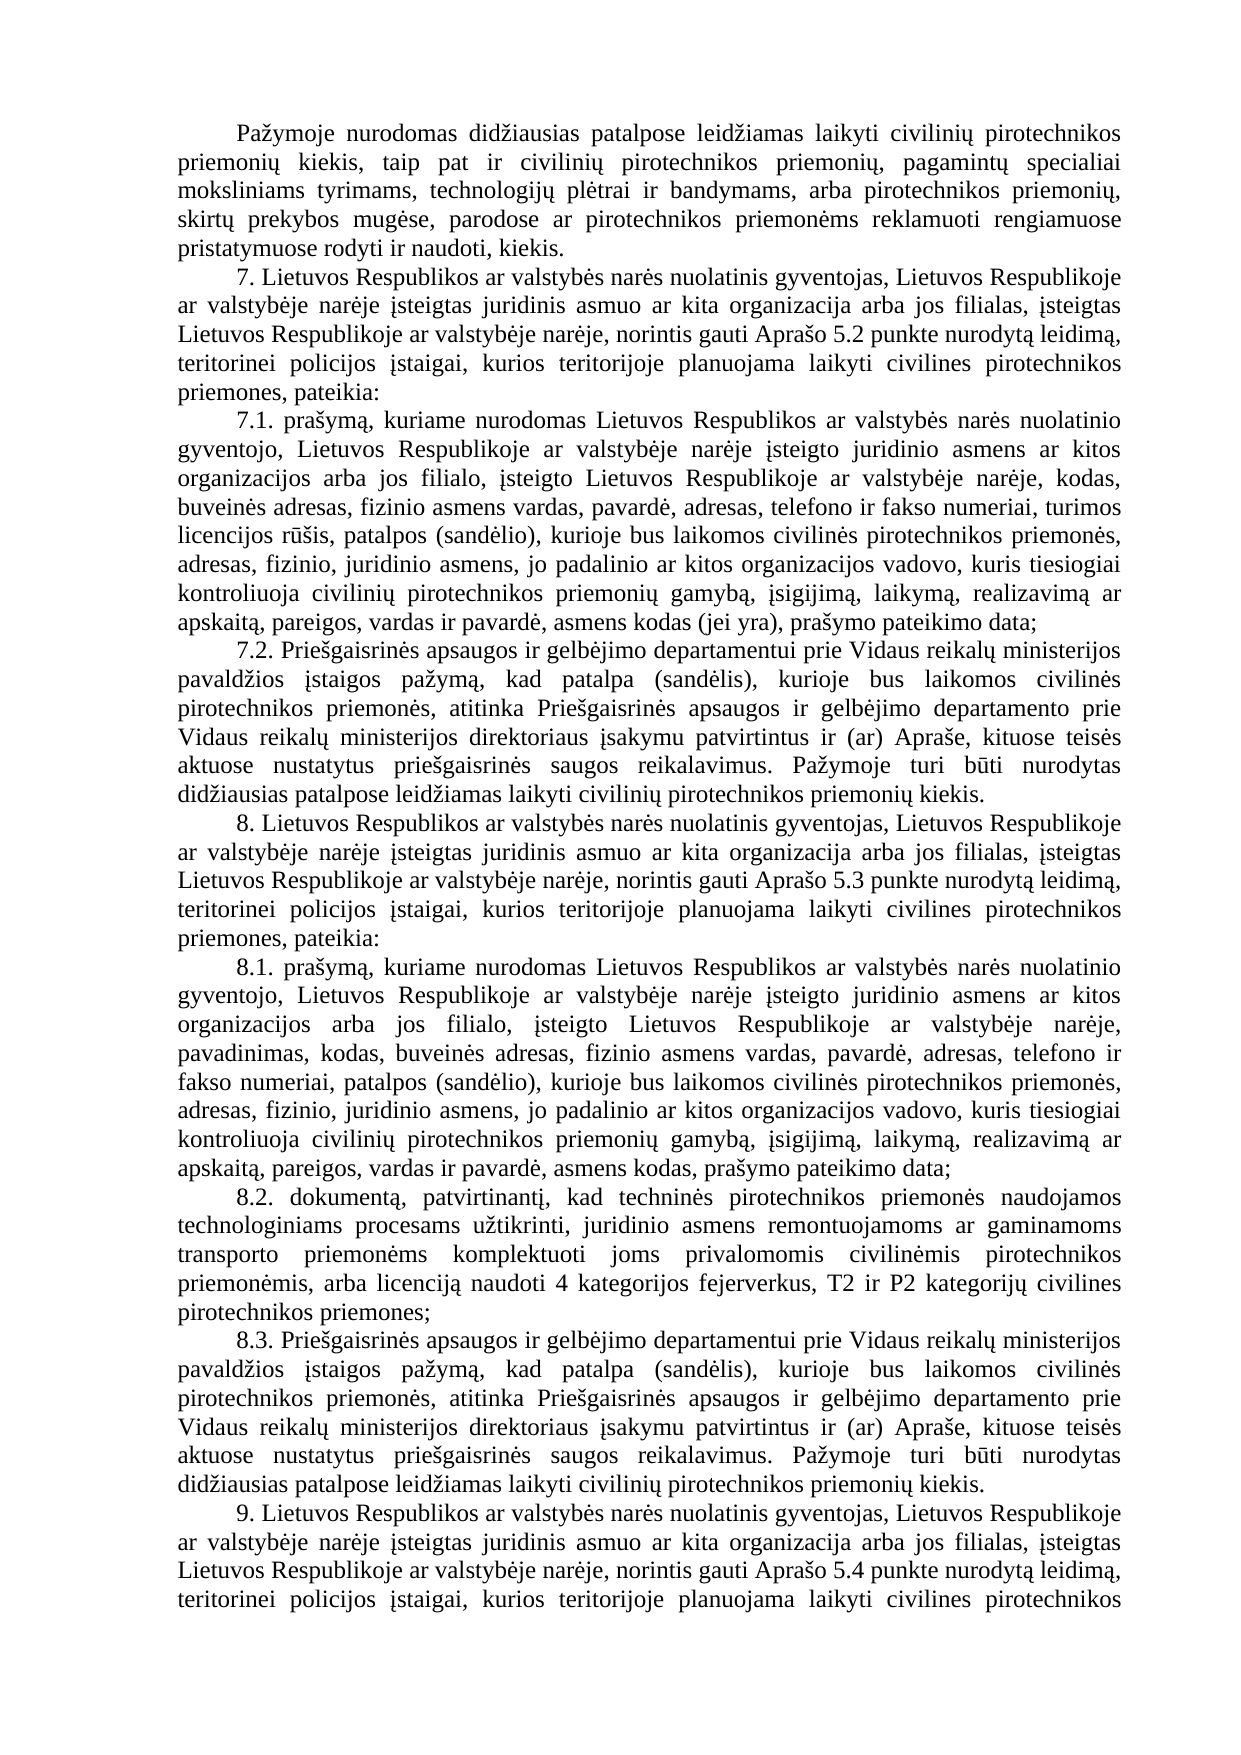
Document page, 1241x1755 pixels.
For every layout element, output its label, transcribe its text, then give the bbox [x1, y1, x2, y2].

text 8.2. dokumentą, patvirtinantį, kad techninės pirotechnikos priemonės naudojamos technologiniams procesams užtikrinti, juridinio asmens remontuojamoms ar gaminamoms transporto priemonėms komplektuoti joms privalomomis civilinėmis pirotechnikos priemonėmis, arba licenciją naudoti 4 kategorijos fejerverkus, T2 ir P2 kategorijų civilines pirotechnikos priemones; [177, 1182, 1122, 1326]
text 8. Lietuvos Respublikos ar valstybės narės nuolatinis gyventojas, Lietuvos Respublikoje ar valstybėje narėje įsteigtas juridinis asmuo ar kita organizacija arba jos filialas, įsteigtas Lietuvos Respublikoje ar valstybėje narėje, norintis gauti Aprašo 5.3 punkte nurodytą leidimą, teritorinei policijos įstaigai, kurios teritorijoje planuojama laikyti civilines pirotechnikos priemones, pateikia: [177, 808, 1122, 952]
text 7.2. Priešgaisrinės apsaugos ir gelbėjimo departamentui prie Vidaus reikalų ministerijos pavaldžios įstaigos pažymą, kad patalpa (sandėlis), kurioje bus laikomos civilinės pirotechnikos priemonės, atitinka Priešgaisrinės apsaugos ir gelbėjimo departamento prie Vidaus reikalų ministerijos direktoriaus įsakymu patvirtintus ir (ar) Apraše, kituose teisės aktuose nustatytus priešgaisrinės saugos reikalavimus. Pažymoje turi būti nurodytas didžiausias patalpose leidžiamas laikyti civilinių pirotechnikos priemonių kiekis. [177, 636, 1122, 808]
text 7. Lietuvos Respublikos ar valstybės narės nuolatinis gyventojas, Lietuvos Respublikoje ar valstybėje narėje įsteigtas juridinis asmuo ar kita organizacija arba jos filialas, įsteigtas Lietuvos Respublikoje ar valstybėje narėje, norintis gauti Aprašo 5.2 punkte nurodytą leidimą, teritorinei policijos įstaigai, kurios teritorijoje planuojama laikyti civilines pirotechnikos priemones, pateikia: [177, 262, 1122, 406]
text Pažymoje nurodomas didžiausias patalpose leidžiamas laikyti civilinių pirotechnikos priemonių kiekis, taip pat ir civilinių pirotechnikos priemonių, pagamintų specialiai moksliniams tyrimams, technologijų plėtrai ir bandymams, arba pirotechnikos priemonių, skirtų prekybos mugėse, parodose ar pirotechnikos priemonėms reklamuoti rengiamuose pristatymuose rodyti ir naudoti, kiekis. [177, 118, 1122, 262]
text 9. Lietuvos Respublikos ar valstybės narės nuolatinis gyventojas, Lietuvos Respublikoje ar valstybėje narėje įsteigtas juridinis asmuo ar kita organizacija arba jos filialas, įsteigtas Lietuvos Respublikoje ar valstybėje narėje, norintis gauti Aprašo 5.4 punkte nurodytą leidimą, teritorinei policijos įstaigai, kurios teritorijoje planuojama laikyti civilines pirotechnikos [177, 1498, 1122, 1613]
text 8.1. prašymą, kuriame nurodomas Lietuvos Respublikos ar valstybės narės nuolatinio gyventojo, Lietuvos Respublikoje ar valstybėje narėje įsteigto juridinio asmens ar kitos organizacijos arba jos filialo, įsteigto Lietuvos Respublikoje ar valstybėje narėje, pavadinimas, kodas, buveinės adresas, fizinio asmens vardas, pavardė, adresas, telefono ir fakso numeriai, patalpos (sandėlio), kurioje bus laikomos civilinės pirotechnikos priemonės, adresas, fizinio, juridinio asmens, jo padalinio ar kitos organizacijos vadovo, kuris tiesiogiai kontroliuoja civilinių pirotechnikos priemonių gamybą, įsigijimą, laikymą, realizavimą ar apskaitą, pareigos, vardas ir pavardė, asmens kodas, prašymo pateikimo data; [177, 952, 1122, 1182]
text 8.3. Priešgaisrinės apsaugos ir gelbėjimo departamentui prie Vidaus reikalų ministerijos pavaldžios įstaigos pažymą, kad patalpa (sandėlis), kurioje bus laikomos civilinės pirotechnikos priemonės, atitinka Priešgaisrinės apsaugos ir gelbėjimo departamento prie Vidaus reikalų ministerijos direktoriaus įsakymu patvirtintus ir (ar) Apraše, kituose teisės aktuose nustatytus priešgaisrinės saugos reikalavimus. Pažymoje turi būti nurodytas didžiausias patalpose leidžiamas laikyti civilinių pirotechnikos priemonių kiekis. [177, 1326, 1122, 1498]
text 7.1. prašymą, kuriame nurodomas Lietuvos Respublikos ar valstybės narės nuolatinio gyventojo, Lietuvos Respublikoje ar valstybėje narėje įsteigto juridinio asmens ar kitos organizacijos arba jos filialo, įsteigto Lietuvos Respublikoje ar valstybėje narėje, kodas, buveinės adresas, fizinio asmens vardas, pavardė, adresas, telefono ir fakso numeriai, turimos licencijos rūšis, patalpos (sandėlio), kurioje bus laikomos civilinės pirotechnikos priemonės, adresas, fizinio, juridinio asmens, jo padalinio ar kitos organizacijos vadovo, kuris tiesiogiai kontroliuoja civilinių pirotechnikos priemonių gamybą, įsigijimą, laikymą, realizavimą ar apskaitą, pareigos, vardas ir pavardė, asmens kodas (jei yra), prašymo pateikimo data; [177, 406, 1122, 636]
